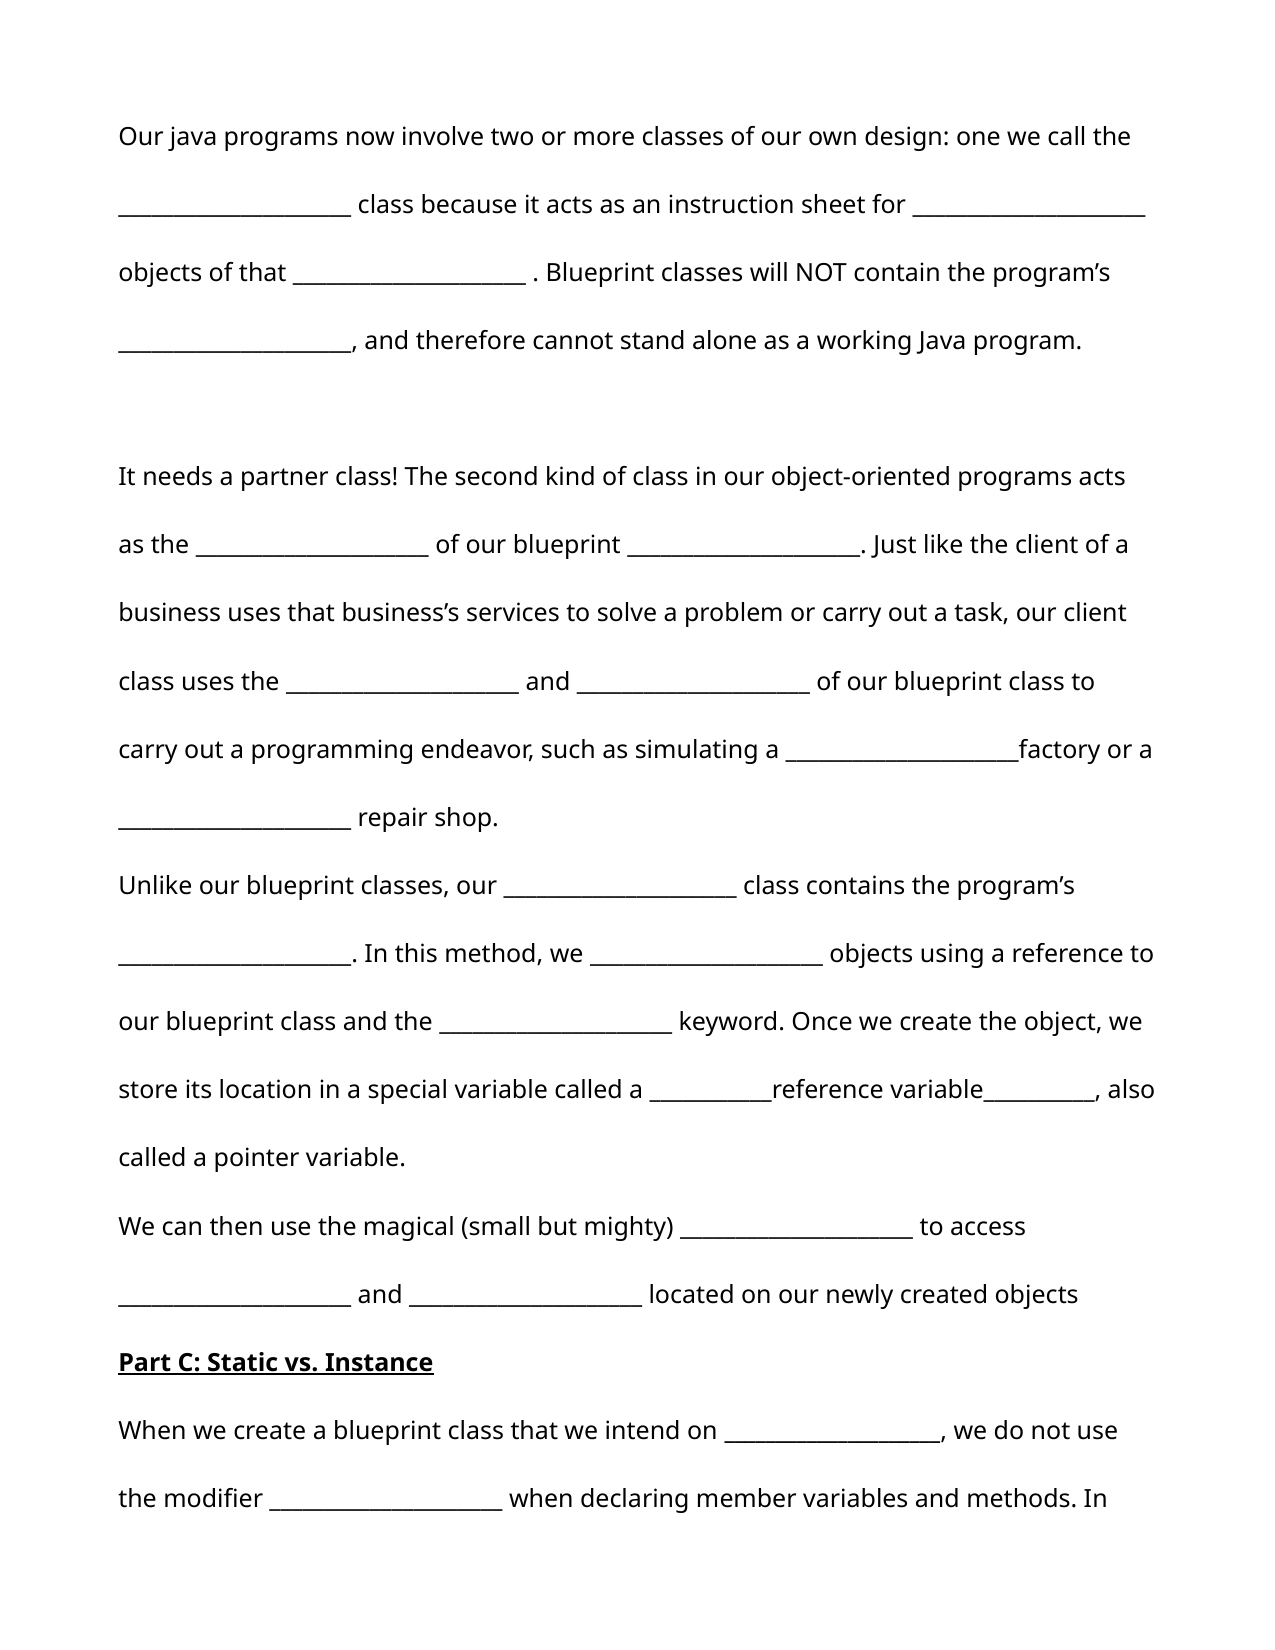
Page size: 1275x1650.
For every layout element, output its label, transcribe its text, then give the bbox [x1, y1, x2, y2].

text When we create a blueprint class that we intend on _____________________, we do not use the modifier _____________________ when declaring member variables and methods. In [118, 1412, 1157, 1515]
text It needs a partner class! The second kind of class in our object-oriented programs acts as the _____________________ of our blueprint _____________________. Just like the client of a business uses that business’s services to solve a problem or carry out a task, our client class uses the _____________________ and _____________________ of our blueprint class to carry out a programming endeavor, such as simulating a _____________________factory or a _____________________ repair shop. [118, 459, 1157, 833]
text We can then use the magical (small but mighty) _____________________ to access _____________________ and _____________________ located on our newly created objects [118, 1208, 1157, 1310]
text Our java programs now involve two or more classes of our own design: one we call the _____________________ class because it acts as an instruction sheet for _____________________ objects of that _____________________ . Blueprint classes will NOT contain the program’s _____________________, and therefore cannot stand alone as a working Java program. [118, 118, 1157, 357]
text Part C: Static vs. Instance [118, 1344, 1157, 1378]
text Unlike our blueprint classes, our _____________________ class contains the program’s _____________________. In this method, we _____________________ objects using a reference to our blueprint class and the _____________________ keyword. Once we create the object, we store its location in a special variable called a ___________reference variable__________, also called a pointer variable. [118, 867, 1157, 1174]
